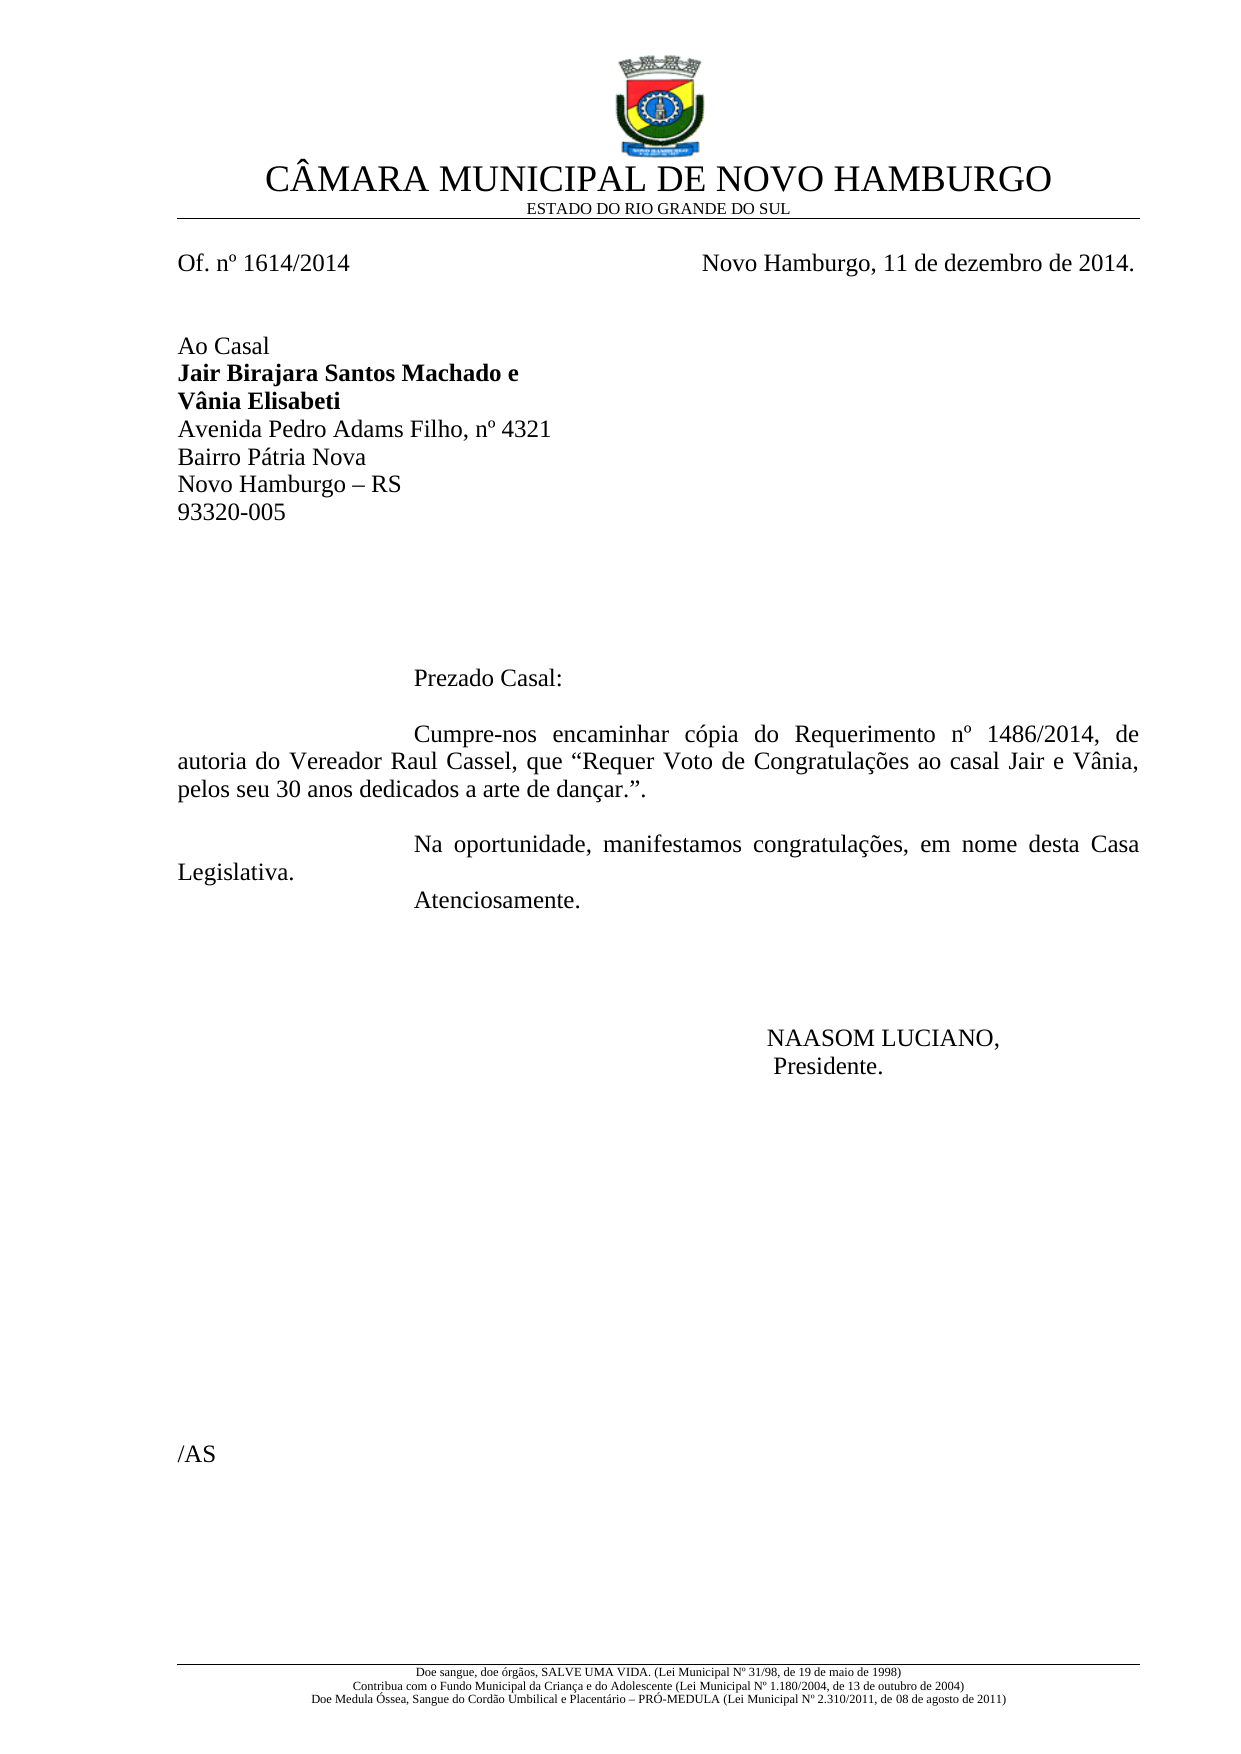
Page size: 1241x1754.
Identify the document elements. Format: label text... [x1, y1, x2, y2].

text Ao Casal [177, 332, 1140, 359]
text Prezado Casal: [177, 664, 1140, 692]
text 93320-005 [177, 498, 1140, 526]
text Novo Hamburgo – RS [177, 470, 1140, 498]
text NAASOM LUCIANO, [177, 1024, 1140, 1052]
text /AS [177, 1440, 1140, 1468]
text Presidente. [177, 1052, 1140, 1080]
text Atenciosamente. [177, 886, 1140, 914]
text Cumpre-nos encaminhar cópia do Requerimento nº 1486/2014, de autoria do Vereador Raul Cassel, que “Requer Voto de Congratulações ao casal Jair e Vânia, pelos seu 30 anos dedicados a arte de dançar.”. [177, 720, 1140, 803]
text Avenida Pedro Adams Filho, nº 4321 [177, 415, 1140, 443]
text Na oportunidade, manifestamos congratulações, em nome desta Casa Legislativa. [177, 831, 1140, 886]
text Vânia Elisabeti [177, 387, 1140, 415]
picture [608, 47, 709, 163]
text Bairro Pátria Nova [177, 443, 1140, 470]
text Of. nº 1614/2014 Novo Hamburgo, 11 de dezembro de 2014. [177, 249, 1140, 276]
text Jair Birajara Santos Machado e [177, 359, 1140, 387]
